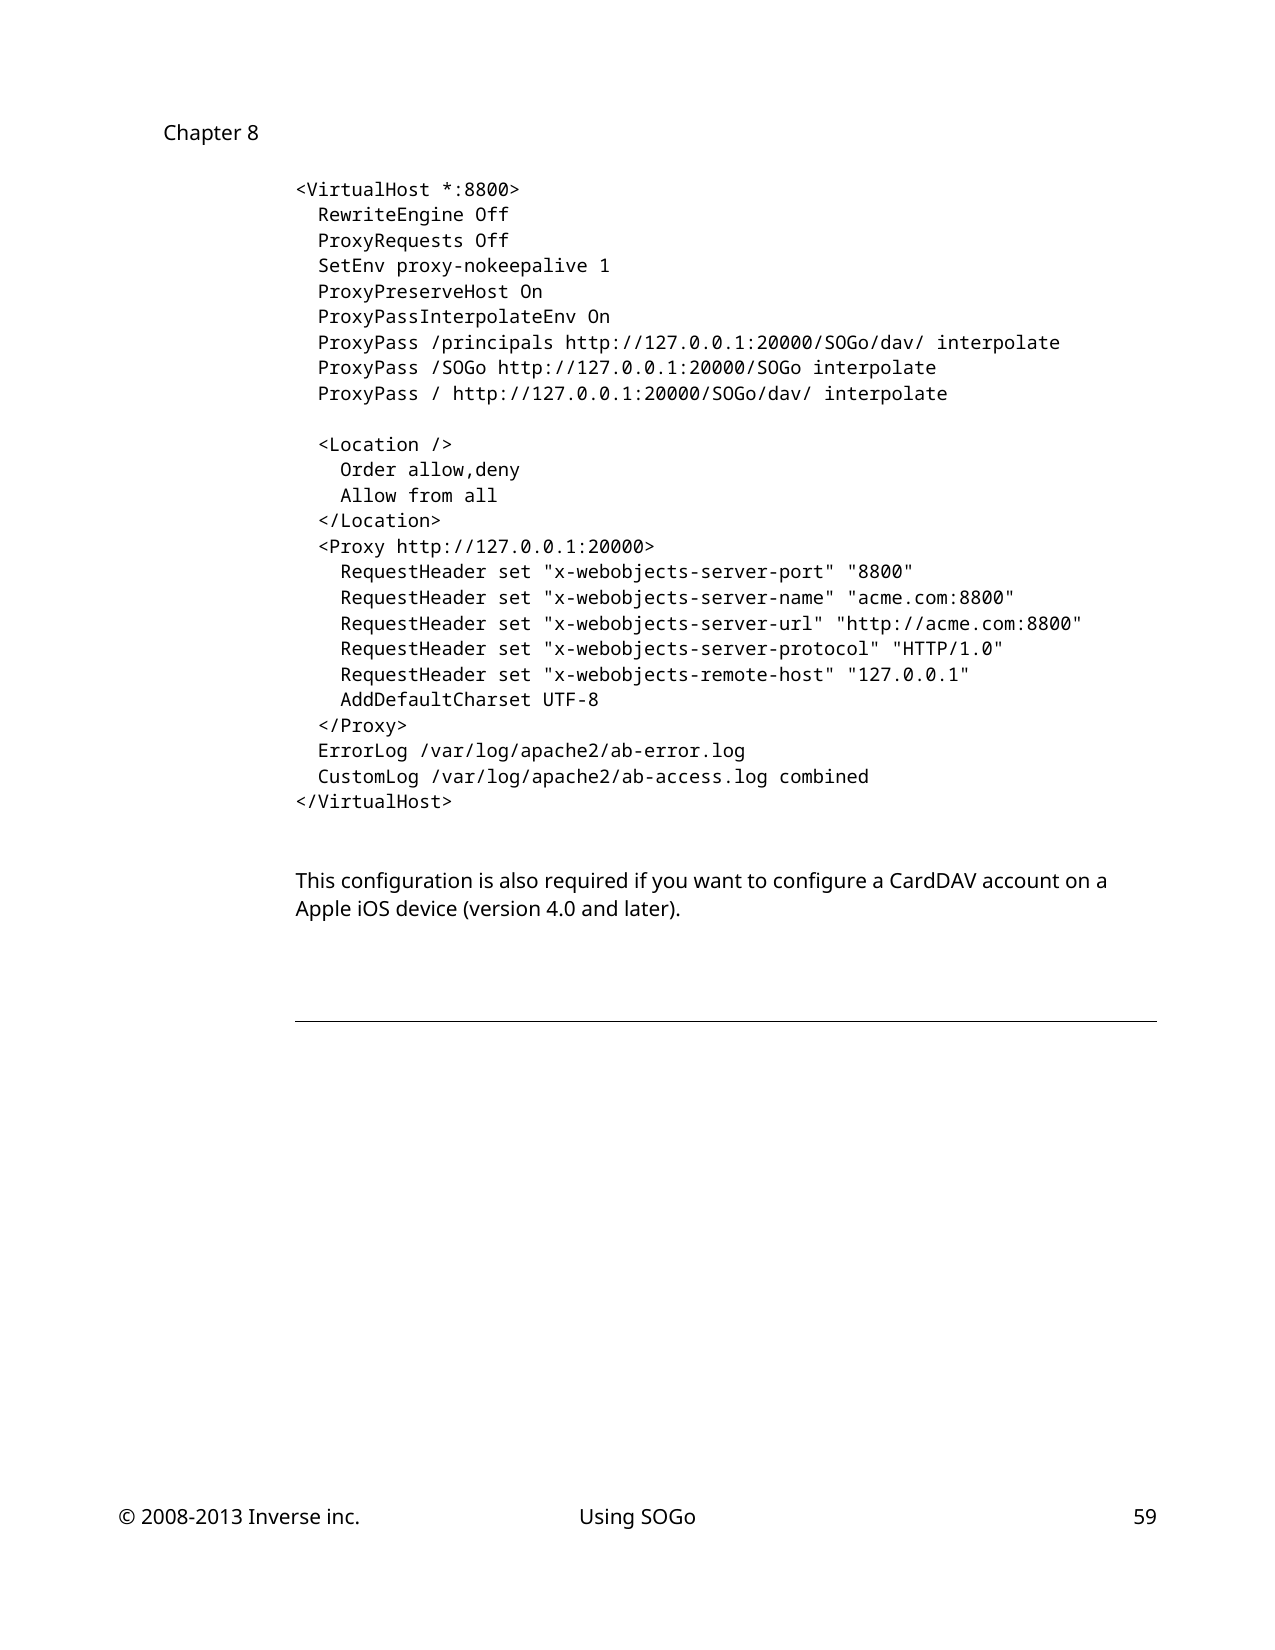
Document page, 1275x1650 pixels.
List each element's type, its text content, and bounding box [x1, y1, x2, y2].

text AddDefaultCharset UTF-8 [295, 686, 1157, 712]
text ProxyPass / http://127.0.0.1:20000/SOGo/dav/ interpolate [295, 380, 1157, 406]
text RequestHeader set "x-webobjects-server-url" "http://acme.com:8800" [295, 610, 1157, 635]
text ProxyPass /SOGo http://127.0.0.1:20000/SOGo interpolate [295, 355, 1157, 380]
text CustomLog /var/log/apache2/ab-access.log combined [295, 763, 1157, 788]
text ProxyPassInterpolateEnv On [295, 304, 1157, 329]
text RequestHeader set "x-webobjects-remote-host" "127.0.0.1" [295, 661, 1157, 686]
text ErrorLog /var/log/apache2/ab-error.log [295, 737, 1157, 763]
text This configuration is also required if you want to configure a CardDAV account on a Apple iOS device (version 4.0 and later). [295, 866, 1157, 923]
text RequestHeader set "x-webobjects-server-name" "acme.com:8800" [295, 584, 1157, 610]
text RequestHeader set "x-webobjects-server-port" "8800" [295, 559, 1157, 584]
text </Proxy> [295, 712, 1157, 737]
text SetEnv proxy-nokeepalive 1 [295, 253, 1157, 278]
text RewriteEngine Off [295, 202, 1157, 227]
text Order allow,deny [295, 457, 1157, 482]
text ProxyPass /principals http://127.0.0.1:20000/SOGo/dav/ interpolate [295, 329, 1157, 355]
text Allow from all [295, 482, 1157, 508]
text </VirtualHost> [295, 788, 1157, 814]
text </Location> [295, 508, 1157, 533]
text ProxyRequests Off [295, 227, 1157, 253]
text ProxyPreserveHost On [295, 278, 1157, 304]
text RequestHeader set "x-webobjects-server-protocol" "HTTP/1.0" [295, 635, 1157, 661]
text <Location /> [295, 431, 1157, 457]
text <Proxy http://127.0.0.1:20000> [295, 533, 1157, 559]
text <VirtualHost *:8800> [295, 176, 1157, 202]
